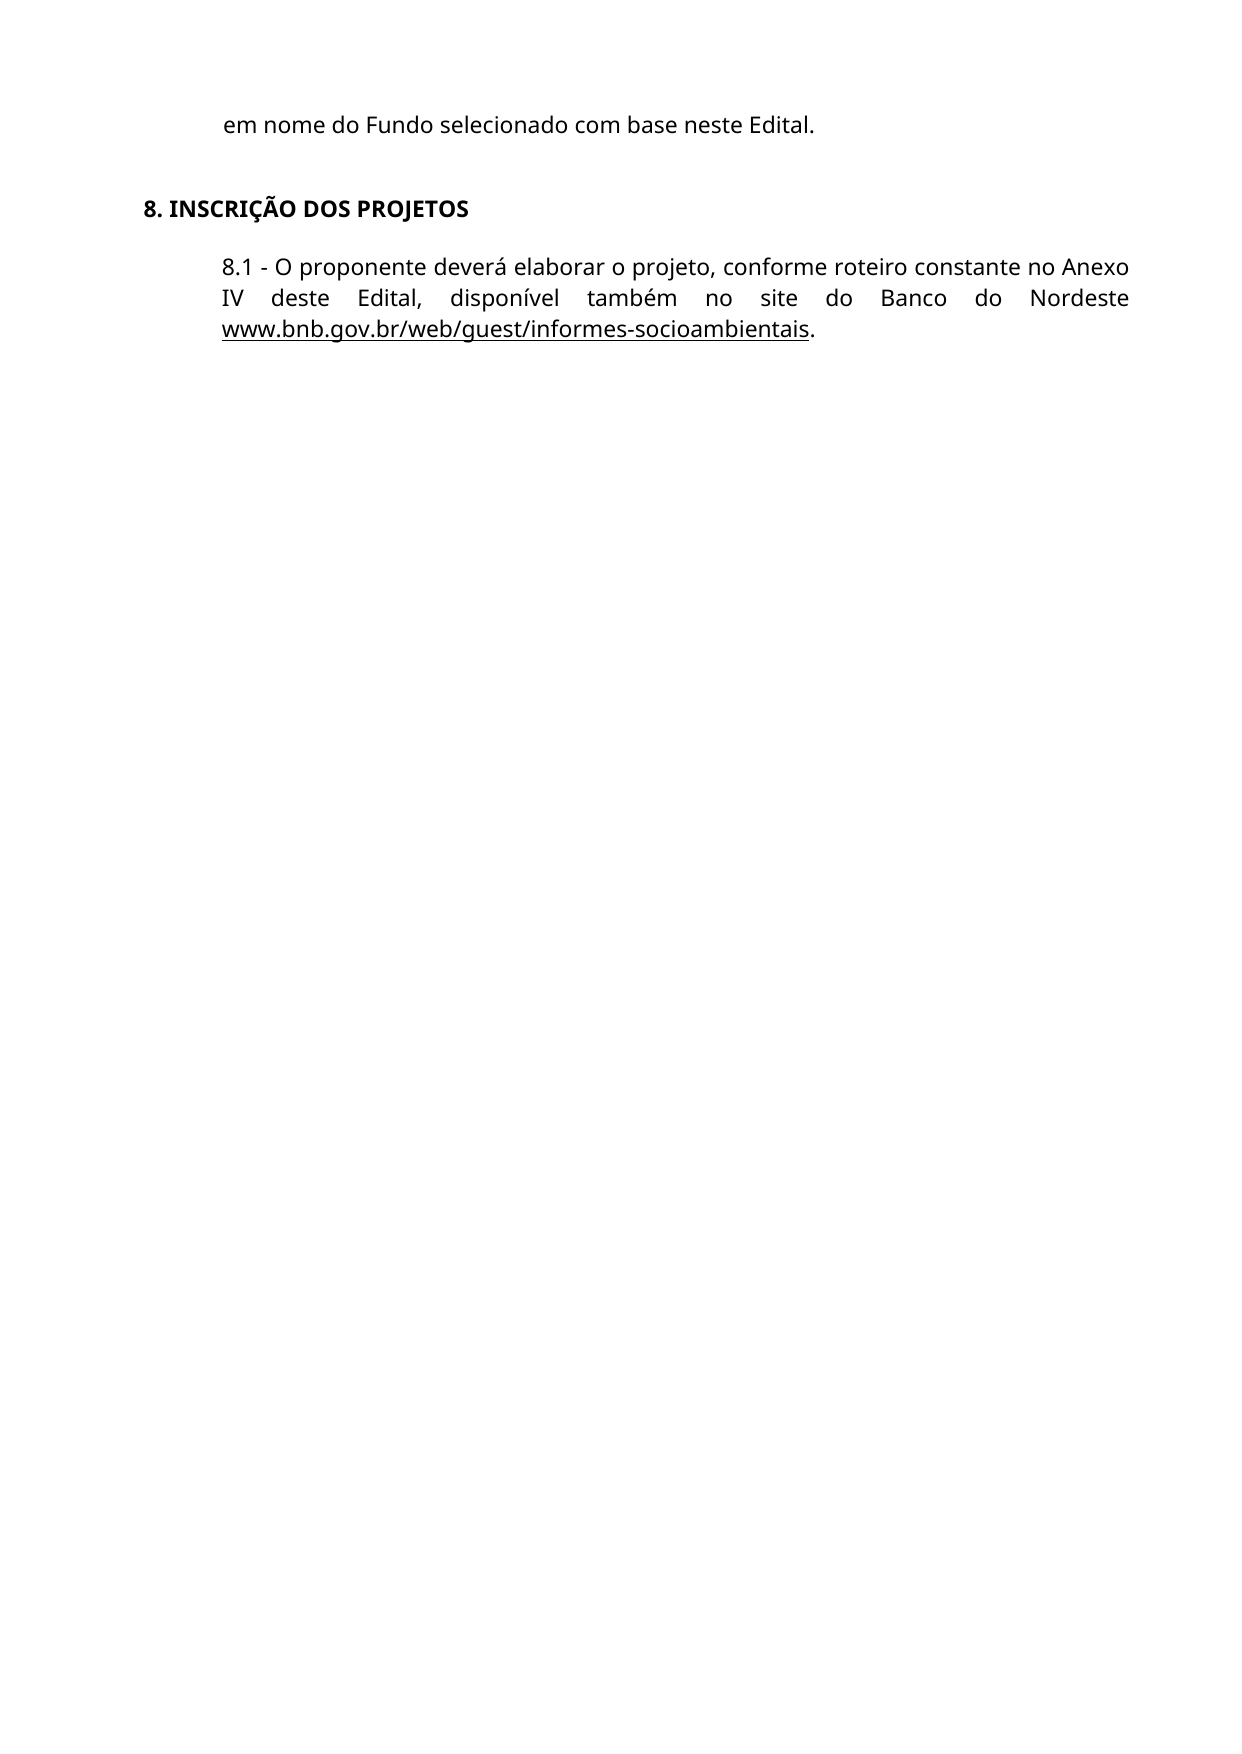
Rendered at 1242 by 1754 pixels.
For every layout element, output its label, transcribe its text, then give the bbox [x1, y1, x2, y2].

text em nome do Fundo selecionado com base neste Edital. [223, 108, 1129, 139]
text 8. INSCRIÇÃO DOS PROJETOS [143, 193, 1137, 224]
text 8.1 - O proponente deverá elaborar o projeto, conforme roteiro constante no Anexo IV deste Edital, disponível também no site do Banco do Nordeste www.bnb.gov.br/web/guest/informes-socioambientais. [222, 251, 1130, 344]
